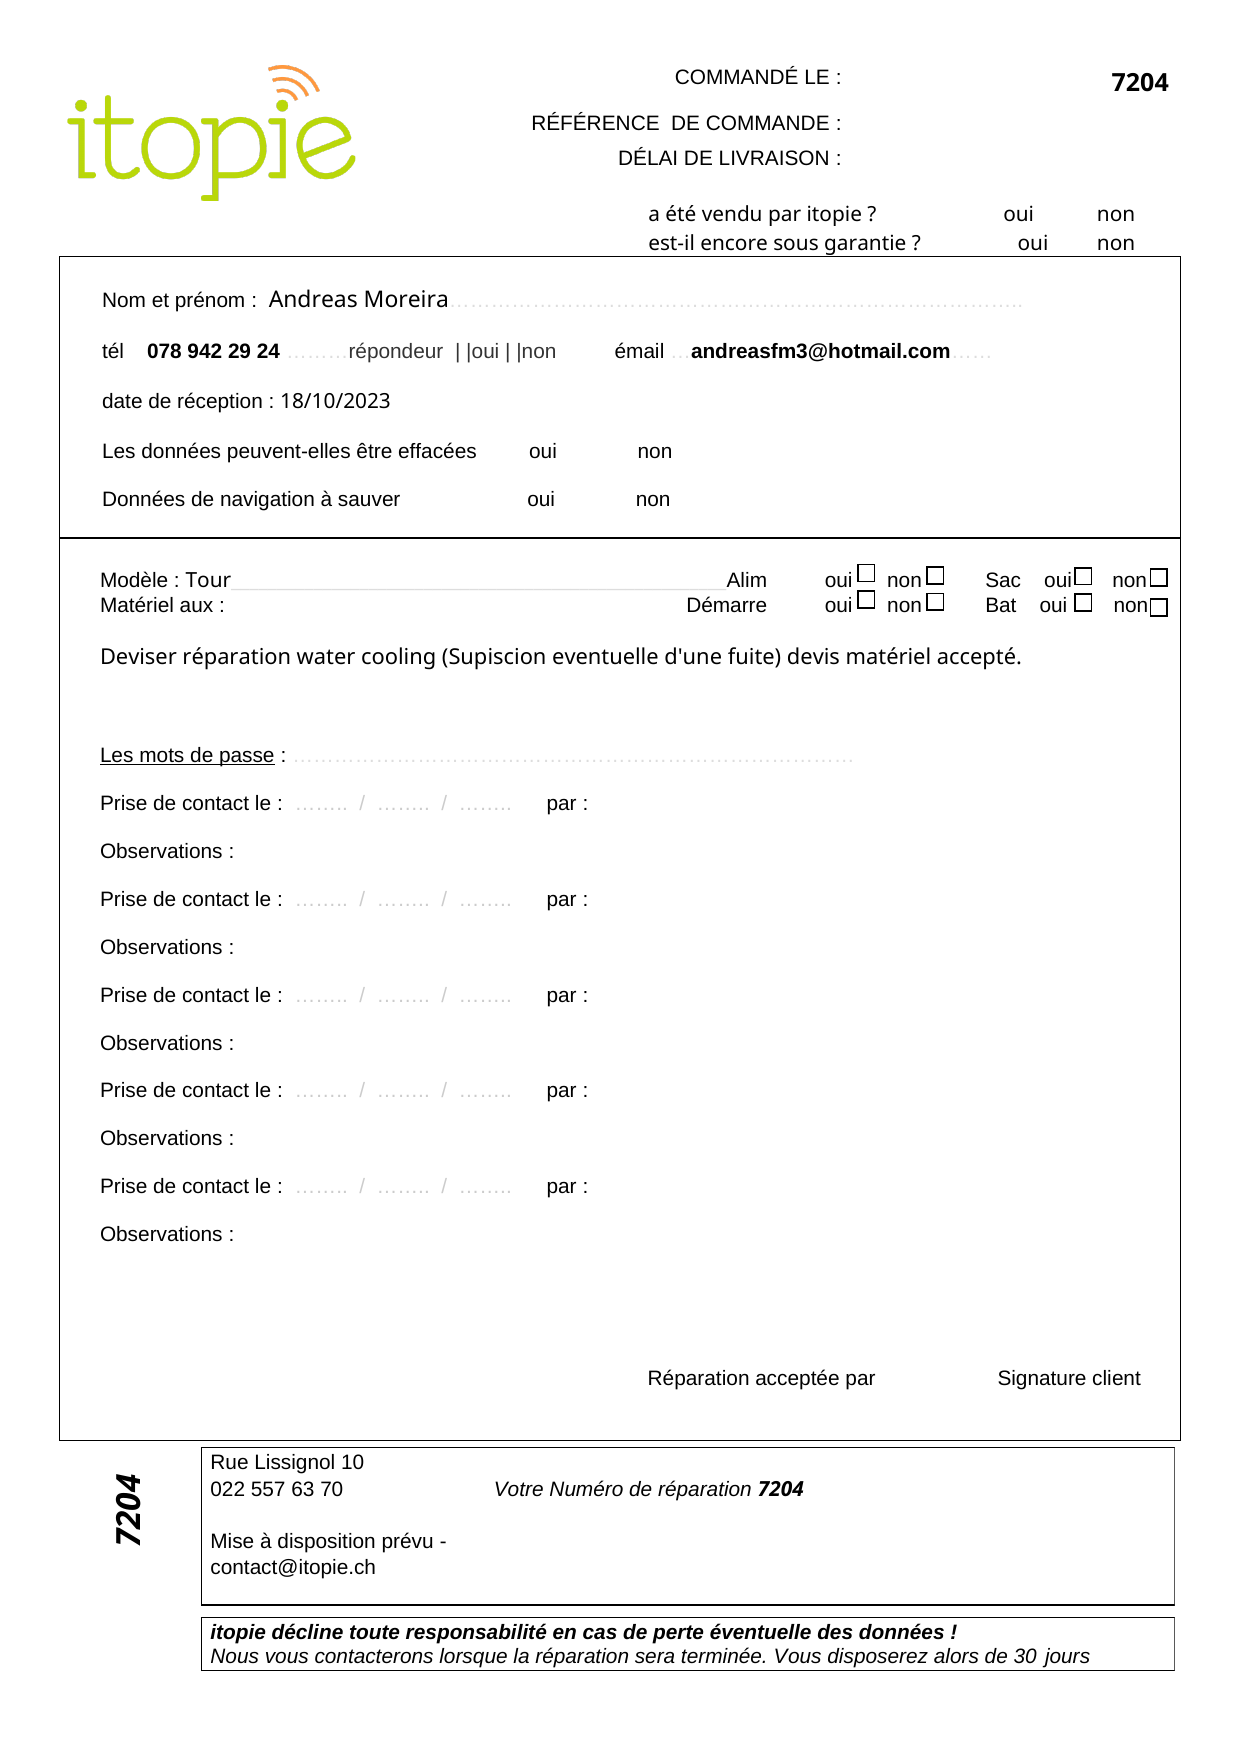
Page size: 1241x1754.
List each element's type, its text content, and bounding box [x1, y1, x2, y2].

text Prise de contact le : …….. / …….. / …….. par : [60, 1075, 1180, 1102]
text Nom et prénom : Andreas Moreira……………………………………………………………………….. [60, 280, 1180, 314]
text Modèle : Tour Alim oui non Sac oui non [879, 562, 925, 590]
text est-il encore sous garantie ? oui non [59, 228, 1181, 256]
table_cell RÉFÉRENCE DE COMMANDE : [490, 105, 847, 140]
text Les mots de passe : ……………………………………………………………………… [60, 740, 1180, 767]
text Modèle : Tour Alim oui non Sac oui non [948, 562, 1180, 590]
table_cell [847, 140, 1180, 175]
table_cell DÉLAI DE LIVRAISON : [490, 140, 847, 175]
text Prise de contact le : …….. / …….. / …….. par : [60, 1171, 1180, 1198]
text Réparation acceptée par Signature client [60, 1363, 1180, 1390]
text date de réception : 18/10/2023 [60, 383, 1180, 415]
text Observations : [60, 1027, 1180, 1054]
text Observations : [60, 1219, 1180, 1246]
text Prise de contact le : …….. / …….. / …….. par : [60, 883, 1180, 911]
text Observations : [60, 931, 1180, 958]
text Données de navigation à sauver oui non [60, 484, 1180, 511]
table_cell [847, 105, 1180, 140]
text Deviser réparation water cooling (Supiscion eventuelle d'une fuite) devis matériel accepté. [60, 638, 1180, 671]
picture [67, 65, 356, 201]
table_header 7204 [847, 59, 1180, 104]
text Prise de contact le : …….. / …….. / …….. par : [60, 979, 1180, 1006]
text Modèle : Tour Alim oui non Sac oui non [60, 562, 856, 590]
table_header COMMANDÉ LE : [490, 59, 847, 104]
text Les données peuvent-elles être effacées oui non [60, 436, 1180, 463]
text Observations : [60, 836, 1180, 863]
text tél 078 942 29 24 ………répondeur | |oui | |non émail …andreasfm3@hotmail.com…… [60, 335, 1180, 362]
table_header Rue Lissignol 10 022 557 63 70 Votre Numéro de réparation 7204 Mise à disposition prévu - contact@itopie.ch [195, 1441, 1180, 1611]
text a été vendu par itopie ? oui non [59, 199, 1181, 228]
text Prise de contact le : …….. / …….. / …….. par : [60, 788, 1180, 815]
text Observations : [60, 1123, 1180, 1150]
text Matériel aux : Démarre oui non Bat oui non [60, 590, 1180, 617]
table_header 7204 [59, 1441, 195, 1677]
table_cell itopie décline toute responsabilité en cas de perte éventuelle des données ! Nous vous contacterons lorsque la réparation sera terminée. Vous disposerez alors de 30 jours [195, 1611, 1180, 1677]
